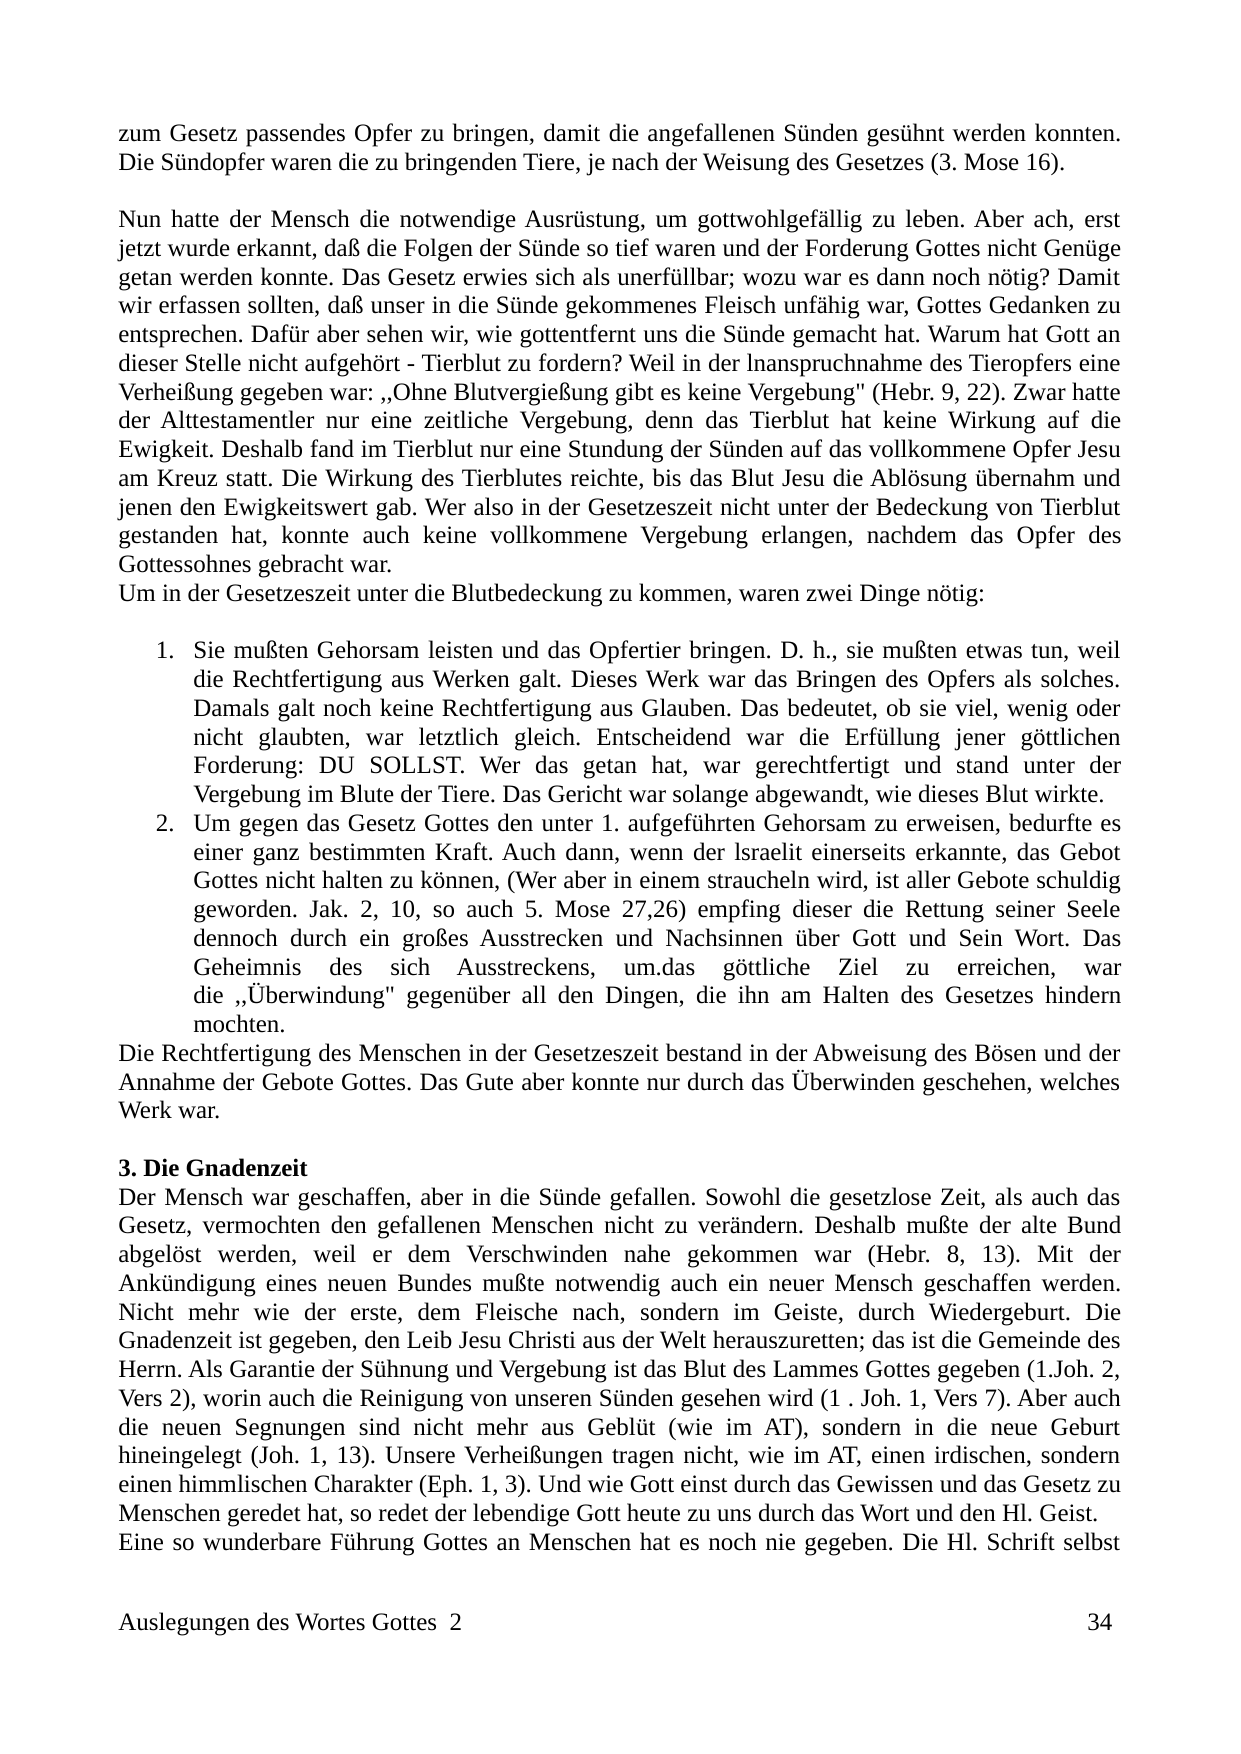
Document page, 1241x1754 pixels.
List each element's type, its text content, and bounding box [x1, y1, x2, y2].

list Um gegen das Gesetz Gottes den unter 1. aufgeführten Gehorsam zu erweisen, bedurfte es einer ganz bestimmten Kraft. Auch dann, wenn der lsraelit einerseits erkannte, das Gebot Gottes nicht halten zu können, (Wer aber in einem straucheln wird, ist aller Gebote schuldig geworden. Jak. 2, 10, so auch 5. Mose 27,26) empfing dieser die Rettung seiner Seele dennoch durch ein großes Ausstrecken und Nachsinnen über Gott und Sein Wort. Das Geheimnis des sich Ausstreckens, um.das göttliche Ziel zu erreichen, war die ,,Überwindung" gegenüber all den Dingen, die ihn am Halten des Gesetzes hindern mochten. [156, 808, 1122, 1038]
text zum Gesetz passendes Opfer zu bringen, damit die angefallenen Sünden gesühnt werden konnten. Die Sündopfer waren die zu bringenden Tiere, je nach der Weisung des Gesetzes (3. Mose 16). [118, 118, 1122, 176]
text 3. Die Gnadenzeit [118, 1153, 1122, 1182]
text Nun hatte der Mensch die notwendige Ausrüstung, um gottwohlgefällig zu leben. Aber ach, erst jetzt wurde erkannt, daß die Folgen der Sünde so tief waren und der Forderung Gottes nicht Genüge getan werden konnte. Das Gesetz erwies sich als unerfüllbar; wozu war es dann noch nötig? Damit wir erfassen sollten, daß unser in die Sünde gekommenes Fleisch unfähig war, Gottes Gedanken zu entsprechen. Dafür aber sehen wir, wie gottentfernt uns die Sünde gemacht hat. Warum hat Gott an dieser Stelle nicht aufgehört - Tierblut zu fordern? Weil in der lnanspruchnahme des Tieropfers eine Verheißung gegeben war: ,,Ohne Blutvergießung gibt es keine Vergebung" (Hebr. 9, 22). Zwar hatte der Alttestamentler nur eine zeitliche Vergebung, denn das Tierblut hat keine Wirkung auf die Ewigkeit. Deshalb fand im Tierblut nur eine Stundung der Sünden auf das vollkommene Opfer Jesu am Kreuz statt. Die Wirkung des Tierblutes reichte, bis das Blut Jesu die Ablösung übernahm und jenen den Ewigkeitswert gab. Wer also in der Gesetzeszeit nicht unter der Bedeckung von Tierblut gestanden hat, konnte auch keine vollkommene Vergebung erlangen, nachdem das Opfer des Gottessohnes gebracht war. [118, 204, 1122, 578]
text Die Rechtfertigung des Menschen in der Gesetzeszeit bestand in der Abweisung des Bösen und der Annahme der Gebote Gottes. Das Gute aber konnte nur durch das Überwinden geschehen, welches Werk war. [118, 1038, 1122, 1124]
text Eine so wunderbare Führung Gottes an Menschen hat es noch nie gegeben. Die Hl. Schrift selbst [118, 1527, 1122, 1556]
list Sie mußten Gehorsam leisten und das Opfertier bringen. D. h., sie mußten etwas tun, weil die Rechtfertigung aus Werken galt. Dieses Werk war das Bringen des Opfers als solches. Damals galt noch keine Rechtfertigung aus Glauben. Das bedeutet, ob sie viel, wenig oder nicht glaubten, war letztlich gleich. Entscheidend war die Erfüllung jener göttlichen Forderung: DU SOLLST. Wer das getan hat, war gerechtfertigt und stand unter der Vergebung im Blute der Tiere. Das Gericht war solange abgewandt, wie dieses Blut wirkte. [156, 636, 1122, 808]
text Der Mensch war geschaffen, aber in die Sünde gefallen. Sowohl die gesetzlose Zeit, als auch das Gesetz, vermochten den gefallenen Menschen nicht zu verändern. Deshalb mußte der alte Bund abgelöst werden, weil er dem Verschwinden nahe gekommen war (Hebr. 8, 13). Mit der Ankündigung eines neuen Bundes mußte notwendig auch ein neuer Mensch geschaffen werden. Nicht mehr wie der erste, dem Fleische nach, sondern im Geiste, durch Wiedergeburt. Die Gnadenzeit ist gegeben, den Leib Jesu Christi aus der Welt herauszuretten; das ist die Gemeinde des Herrn. Als Garantie der Sühnung und Vergebung ist das Blut des Lammes Gottes gegeben (1.Joh. 2, Vers 2), worin auch die Reinigung von unseren Sünden gesehen wird (1 . Joh. 1, Vers 7). Aber auch die neuen Segnungen sind nicht mehr aus Geblüt (wie im AT), sondern in die neue Geburt hineingelegt (Joh. 1, 13). Unsere Verheißungen tragen nicht, wie im AT, einen irdischen, sondern einen himmlischen Charakter (Eph. 1, 3). Und wie Gott einst durch das Gewissen und das Gesetz zu Menschen geredet hat, so redet der lebendige Gott heute zu uns durch das Wort und den Hl. Geist. [118, 1182, 1122, 1527]
text Um in der Gesetzeszeit unter die Blutbedeckung zu kommen, waren zwei Dinge nötig: [118, 578, 1122, 607]
